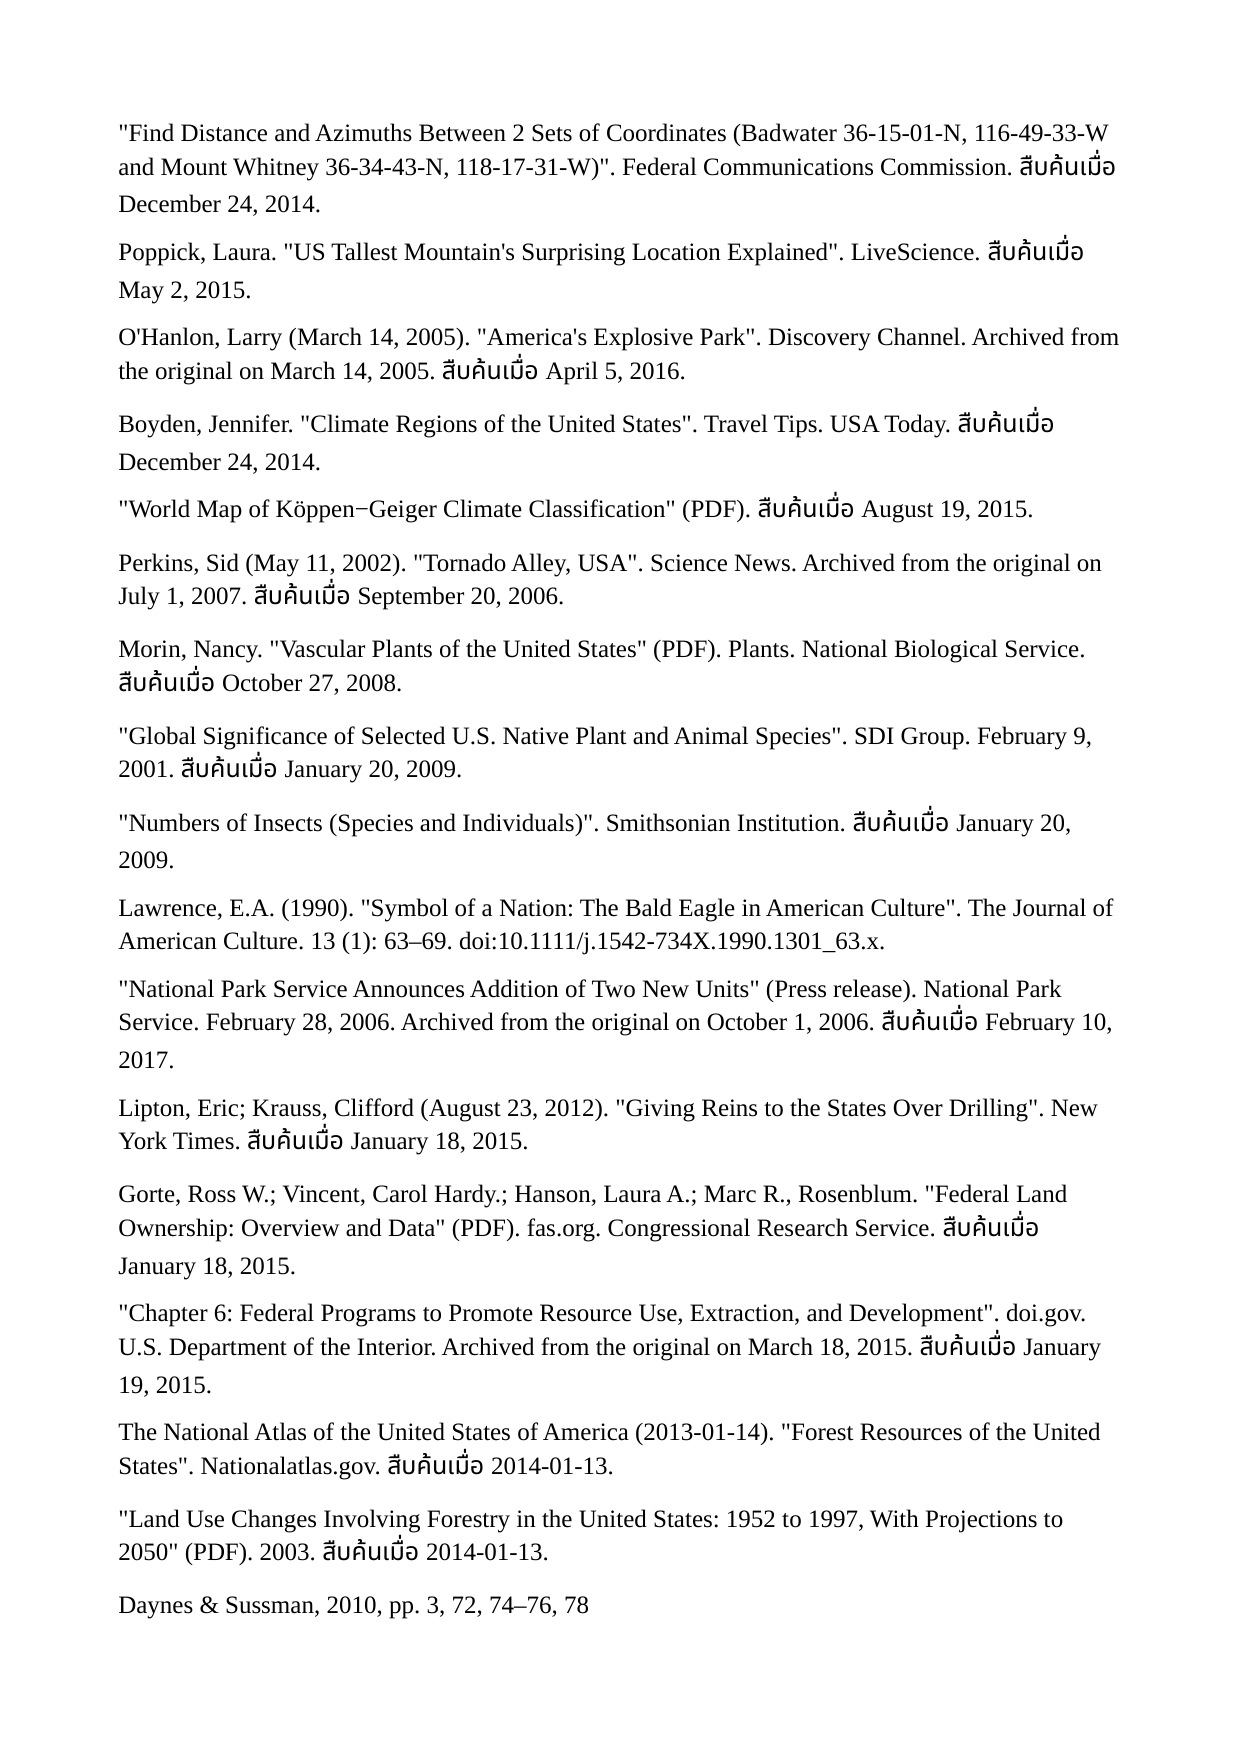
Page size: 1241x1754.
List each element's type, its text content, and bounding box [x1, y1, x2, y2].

text Morin, Nancy. "Vascular Plants of the United States" (PDF). Plants. National Biological Service. สืบค้นเมื่อ October 27, 2008. [118, 634, 1122, 701]
text "Find Distance and Azimuths Between 2 Sets of Coordinates (Badwater 36-15-01-N, 116-49-33-W and Mount Whitney 36-34-43-N, 118-17-31-W)". Federal Communications Commission. สืบค้นเมื่อ December 24, 2014. [118, 118, 1122, 218]
text O'Hanlon, Larry (March 14, 2005). "America's Explosive Park". Discovery Channel. Archived from the original on March 14, 2005. สืบค้นเมื่อ April 5, 2016. [118, 322, 1122, 389]
text Perkins, Sid (May 11, 2002). "Tornado Alley, USA". Science News. Archived from the original on July 1, 2007. สืบค้นเมื่อ September 20, 2006. [118, 548, 1122, 615]
text "Numbers of Insects (Species and Individuals)". Smithsonian Institution. สืบค้นเมื่อ January 20, 2009. [118, 808, 1122, 874]
text The National Atlas of the United States of America (2013-01-14). "Forest Resources of the United States". Nationalatlas.gov. สืบค้นเมื่อ 2014-01-13. [118, 1417, 1122, 1484]
text "World Map of Köppen−Geiger Climate Classification" (PDF). สืบค้นเมื่อ August 19, 2015. [118, 494, 1122, 528]
text "Chapter 6: Federal Programs to Promote Resource Use, Extraction, and Development". doi.gov. U.S. Department of the Interior. Archived from the original on March 18, 2015. สืบค้นเมื่อ January 19, 2015. [118, 1298, 1122, 1398]
text Lawrence, E.A. (1990). "Symbol of a Nation: The Bald Eagle in American Culture". The Journal of American Culture. 13 (1): 63–69. doi:10.1111/j.1542-734X.1990.1301_63.x. [118, 893, 1122, 955]
text "Land Use Changes Involving Forestry in the United States: 1952 to 1997, With Projections to 2050" (PDF). 2003. สืบค้นเมื่อ 2014-01-13. [118, 1504, 1122, 1571]
text Lipton, Eric; Krauss, Clifford (August 23, 2012). "Giving Reins to the States Over Drilling". New York Times. สืบค้นเมื่อ January 18, 2015. [118, 1093, 1122, 1160]
text "National Park Service Announces Addition of Two New Units" (Press release). National Park Service. February 28, 2006. Archived from the original on October 1, 2006. สืบค้นเมื่อ February 10, 2017. [118, 974, 1122, 1074]
text "Global Significance of Selected U.S. Native Plant and Animal Species". SDI Group. February 9, 2001. สืบค้นเมื่อ January 20, 2009. [118, 721, 1122, 788]
text Daynes & Sussman, 2010, pp. 3, 72, 74–76, 78 [118, 1591, 1122, 1619]
text Boyden, Jennifer. "Climate Regions of the United States". Travel Tips. USA Today. สืบค้นเมื่อ December 24, 2014. [118, 409, 1122, 476]
text Poppick, Laura. "US Tallest Mountain's Surprising Location Explained". LiveScience. สืบค้นเมื่อ May 2, 2015. [118, 237, 1122, 304]
text Gorte, Ross W.; Vincent, Carol Hardy.; Hanson, Laura A.; Marc R., Rosenblum. "Federal Land Ownership: Overview and Data" (PDF). fas.org. Congressional Research Service. สืบค้นเมื่อ January 18, 2015. [118, 1179, 1122, 1279]
